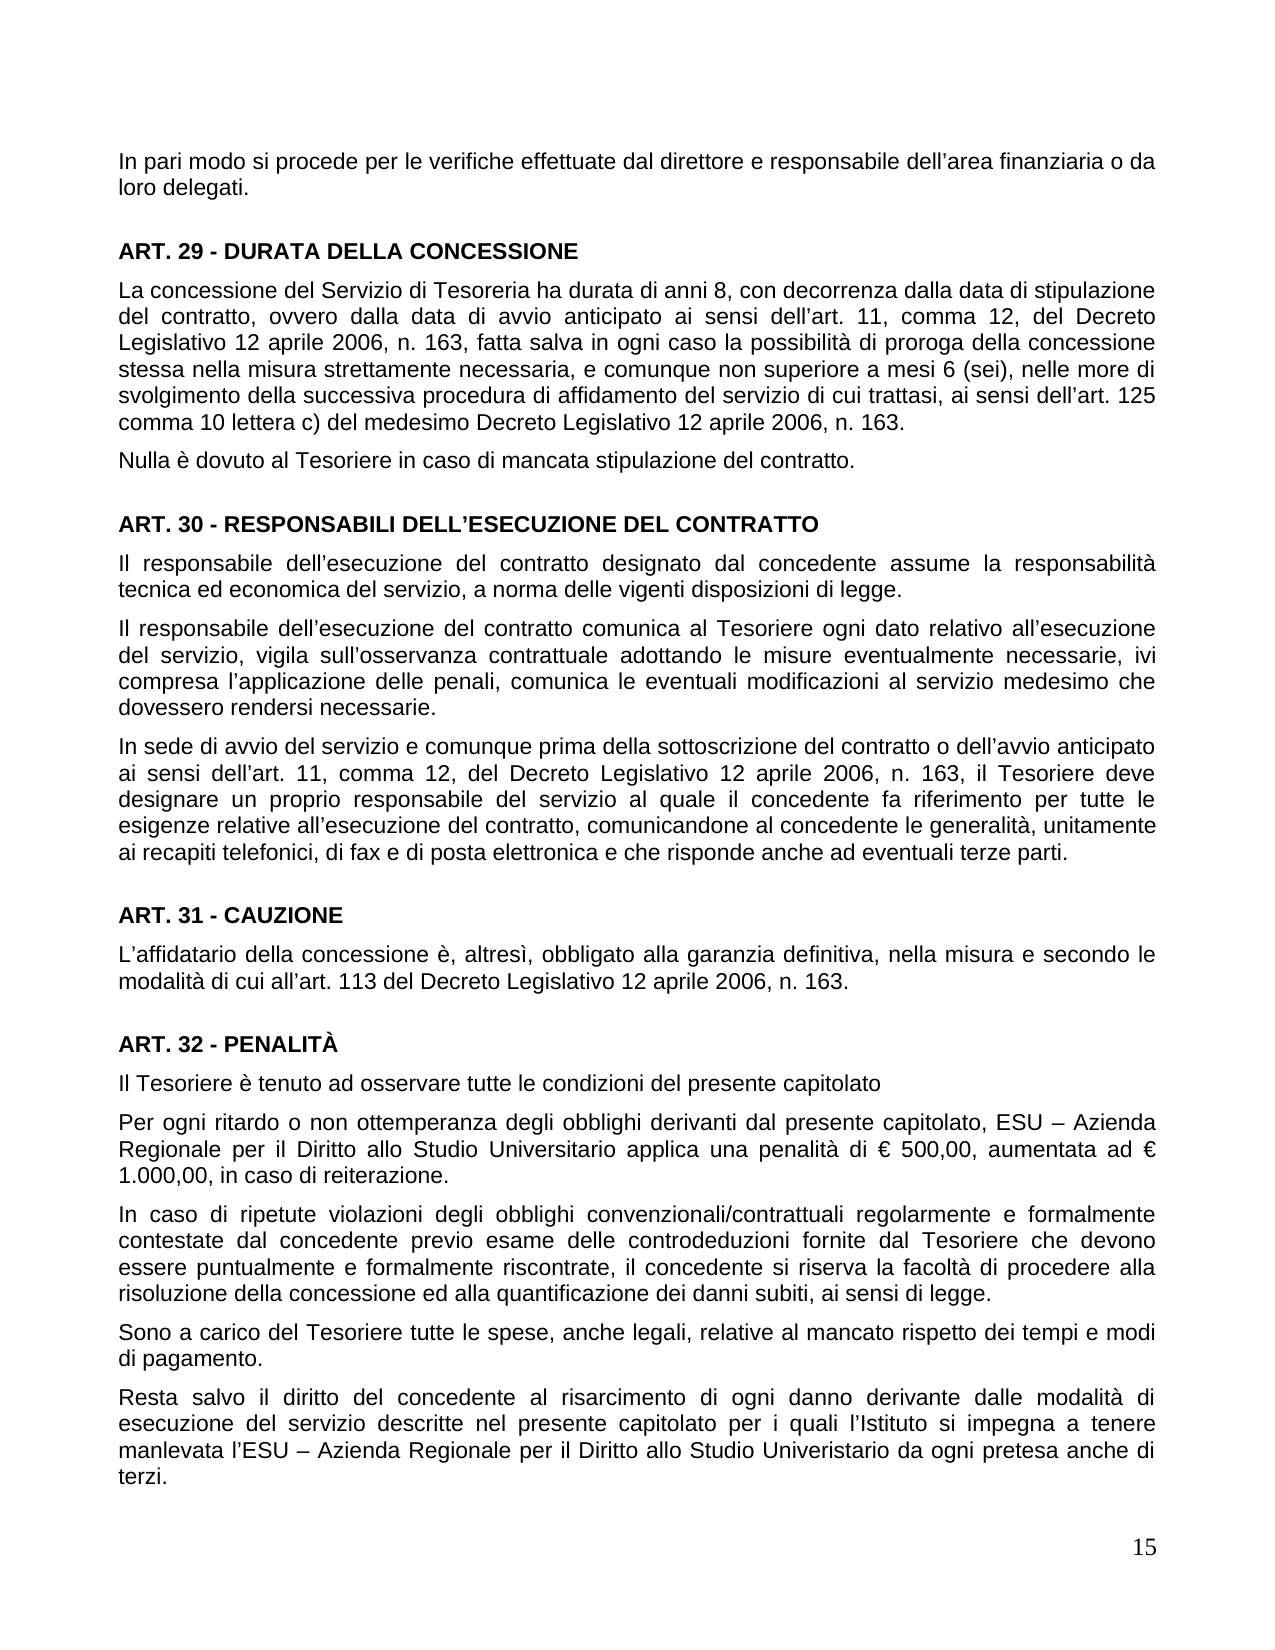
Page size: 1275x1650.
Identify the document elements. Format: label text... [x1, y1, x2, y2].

text Il Tesoriere è tenuto ad osservare tutte le condizioni del presente capitolato [118, 1070, 1157, 1097]
text In pari modo si procede per le verifiche effettuate dal direttore e responsabile dell’area finanziaria o da loro delegati. [118, 148, 1157, 200]
text Nulla è dovuto al Tesoriere in caso di mancata stipulazione del contratto. [118, 447, 1157, 474]
text Resta salvo il diritto del concedente al risarcimento di ogni danno derivante dalle modalità di esecuzione del servizio descritte nel presente capitolato per i quali l’Istituto si impegna a tenere manlevata l’ESU – Azienda Regionale per il Diritto allo Studio Univeristario da ogni pretesa anche di terzi. [118, 1384, 1157, 1489]
text La concessione del Servizio di Tesoreria ha durata di anni 8, con decorrenza dalla data di stipulazione del contratto, ovvero dalla data di avvio anticipato ai sensi dell’art. 11, comma 12, del Decreto Legislativo 12 aprile 2006, n. 163, fatta salva in ogni caso la possibilità di proroga della concessione stessa nella misura strettamente necessaria, e comunque non superiore a mesi 6 (sei), nelle more di svolgimento della successiva procedura di affidamento del servizio di cui trattasi, ai sensi dell’art. 125 comma 10 lettera c) del medesimo Decreto Legislativo 12 aprile 2006, n. 163. [118, 277, 1157, 435]
text ART. 31 - CAUZIONE [118, 902, 1157, 929]
text ART. 32 - PENALITÀ [118, 1031, 1157, 1058]
text ART. 29 - DURATA DELLA CONCESSIONE [118, 238, 1157, 264]
text Per ogni ritardo o non ottemperanza degli obblighi derivanti dal presente capitolato, ESU – Azienda Regionale per il Diritto allo Studio Universitario applica una penalità di € 500,00, aumentata ad € 1.000,00, in caso di reiterazione. [118, 1109, 1157, 1188]
text ART. 30 - RESPONSABILI DELL’ESECUZIONE DEL CONTRATTO [118, 511, 1157, 537]
text In sede di avvio del servizio e comunque prima della sottoscrizione del contratto o dell’avvio anticipato ai sensi dell’art. 11, comma 12, del Decreto Legislativo 12 aprile 2006, n. 163, il Tesoriere deve designare un proprio responsabile del servizio al quale il concedente fa riferimento per tutte le esigenze relative all’esecuzione del contratto, comunicandone al concedente le generalità, unitamente ai recapiti telefonici, di fax e di posta elettronica e che risponde anche ad eventuali terze parti. [118, 733, 1157, 865]
text In caso di ripetute violazioni degli obblighi convenzionali/contrattuali regolarmente e formalmente contestate dal concedente previo esame delle controdeduzioni fornite dal Tesoriere che devono essere puntualmente e formalmente riscontrate, il concedente si riserva la facoltà di procedere alla risoluzione della concessione ed alla quantificazione dei danni subiti, ai sensi di legge. [118, 1201, 1157, 1306]
text Il responsabile dell’esecuzione del contratto designato dal concedente assume la responsabilità tecnica ed economica del servizio, a norma delle vigenti disposizioni di legge. [118, 550, 1157, 603]
text Sono a carico del Tesoriere tutte le spese, anche legali, relative al mancato rispetto dei tempi e modi di pagamento. [118, 1319, 1157, 1371]
text L’affidatario della concessione è, altresì, obbligato alla garanzia definitiva, nella misura e secondo le modalità di cui all’art. 113 del Decreto Legislativo 12 aprile 2006, n. 163. [118, 941, 1157, 994]
text Il responsabile dell’esecuzione del contratto comunica al Tesoriere ogni dato relativo all’esecuzione del servizio, vigila sull’osservanza contrattuale adottando le misure eventualmente necessarie, ivi compresa l’applicazione delle penali, comunica le eventuali modificazioni al servizio medesimo che dovessero rendersi necessarie. [118, 615, 1157, 721]
